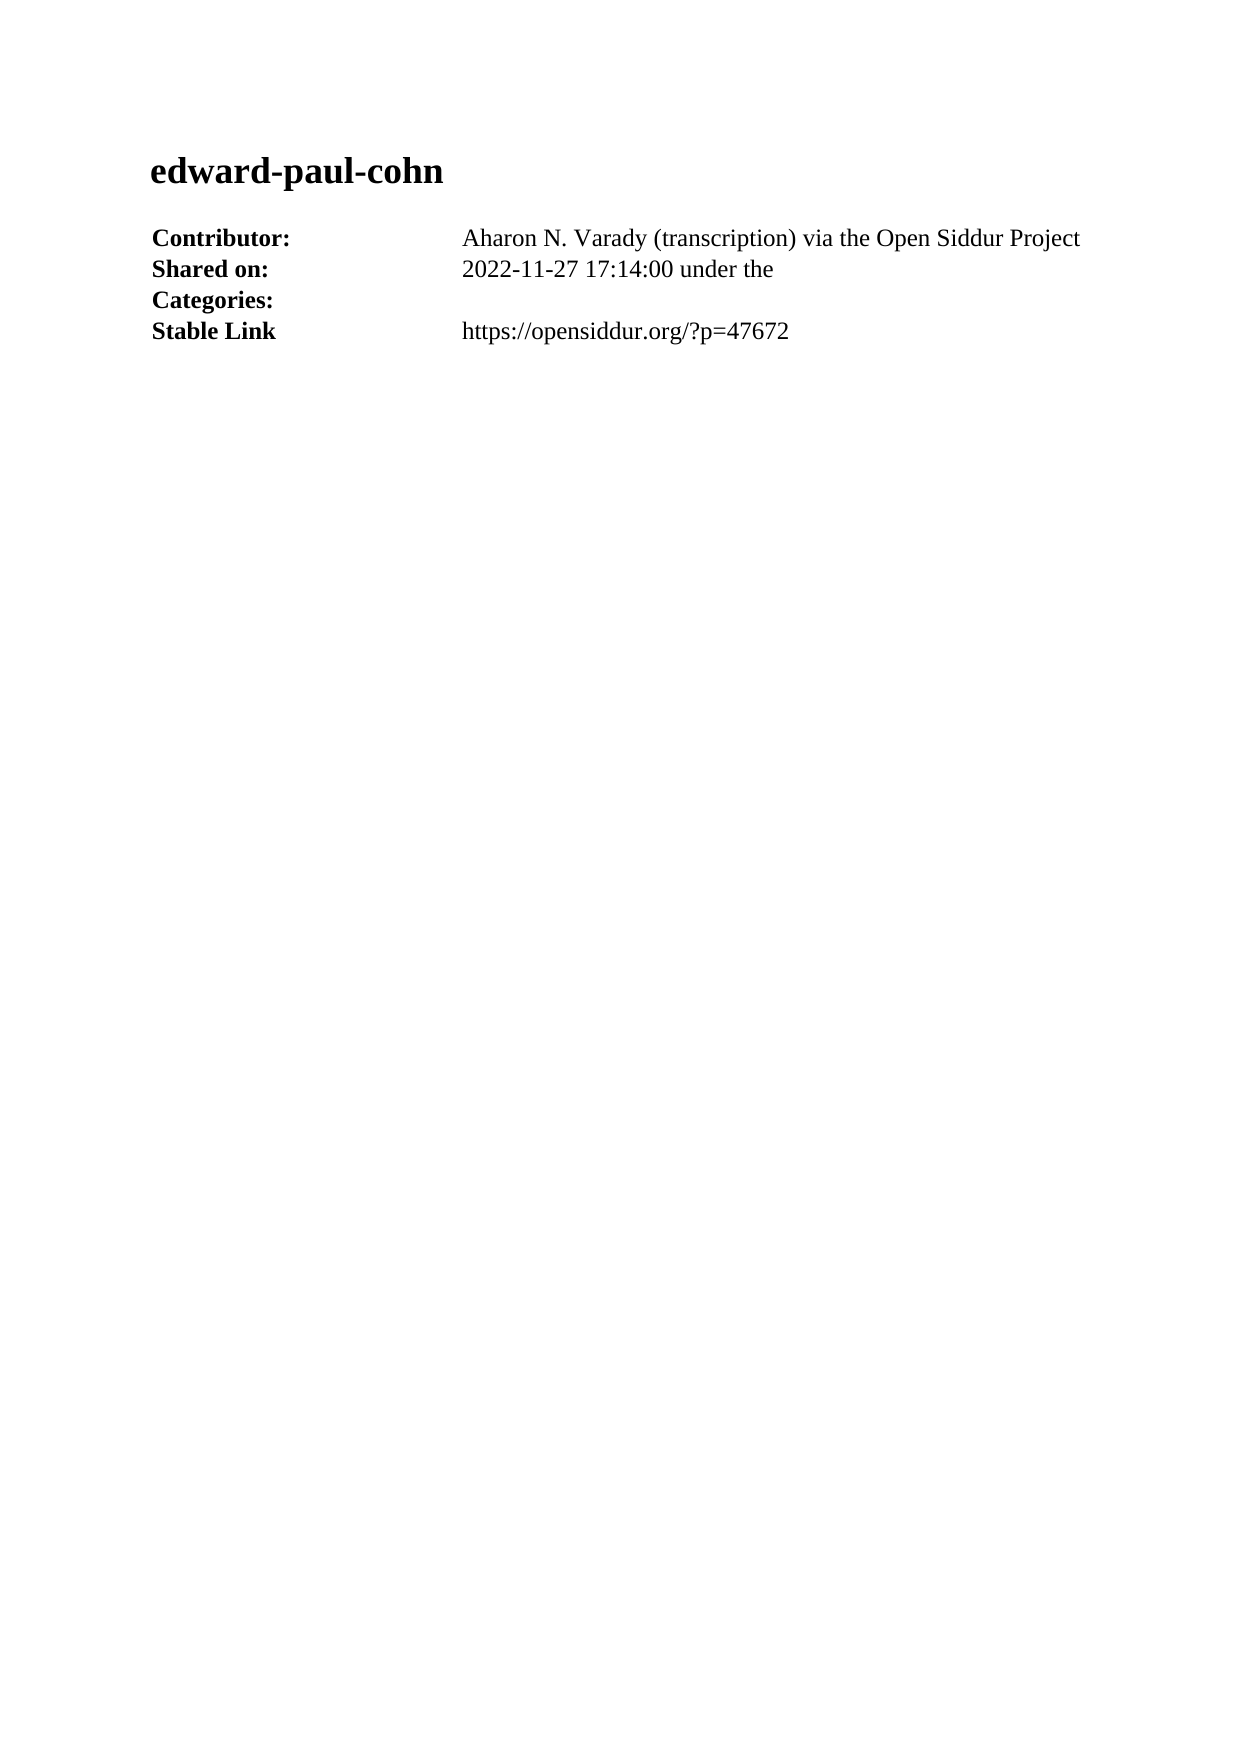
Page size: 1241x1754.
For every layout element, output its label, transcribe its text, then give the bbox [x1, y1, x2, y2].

table_cell Categories: [150, 284, 460, 315]
table_cell Shared on: [150, 254, 460, 284]
table_cell https://opensiddur.org/?p=47672 [460, 315, 1090, 346]
table_cell 2022-11-27 17:14:00 under the [460, 254, 1090, 284]
table_cell Stable Link [150, 315, 460, 346]
table_cell [460, 284, 1090, 315]
subtitle edward-paul-cohn [150, 150, 1090, 192]
table_header Aharon N. Varady (transcription) via the Open Siddur Project [460, 223, 1090, 253]
table_header Contributor: [150, 223, 460, 253]
